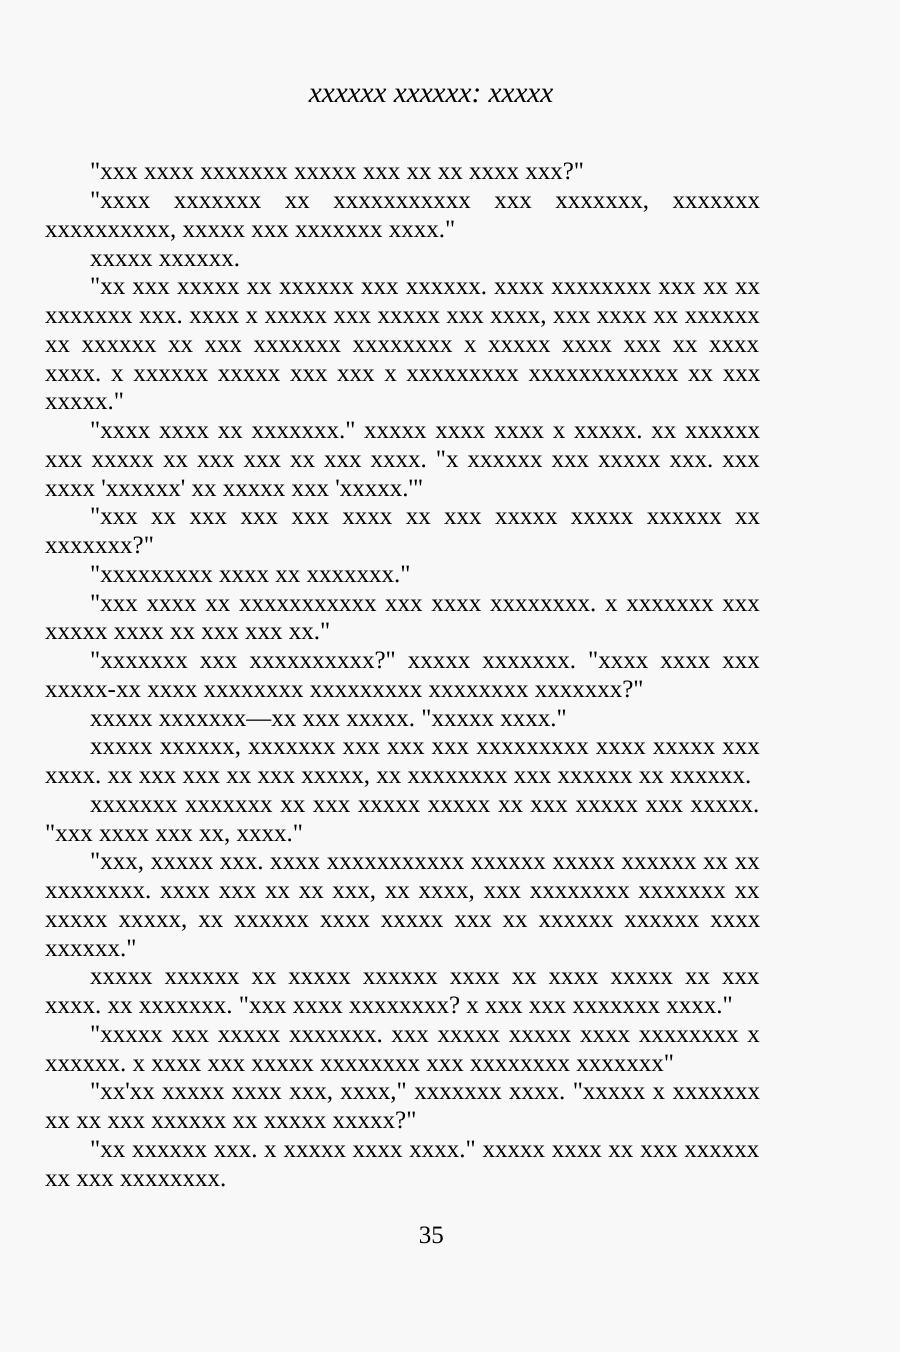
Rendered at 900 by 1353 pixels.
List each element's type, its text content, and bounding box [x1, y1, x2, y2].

text xxxxx xxxxxx, xxxxxxx xxx xxx xxx xxxxxxxxx xxxx xxxxx xxx xxxx. xx xxx xxx xx xxx xxxxx, xx xxxxxxxx xxx xxxxxx xx xxxxxx. [45, 731, 761, 789]
text "xxxxxxxxx xxxx xx xxxxxxx." [45, 559, 761, 588]
text "xxx xx xxx xxx xxx xxxx xx xxx xxxxx xxxxx xxxxxx xx xxxxxxx?" [45, 501, 761, 559]
text "xxx xxxx xx xxxxxxxxxxx xxx xxxx xxxxxxxx. x xxxxxxx xxx xxxxx xxxx xx xxx xxx xx." [45, 588, 761, 645]
text xxxxxxx xxxxxxx xx xxx xxxxx xxxxx xx xxx xxxxx xxx xxxxx. "xxx xxxx xxx xx, xxxx." [45, 789, 761, 846]
text xxxxx xxxxxx xx xxxxx xxxxxx xxxx xx xxxx xxxxx xx xxx xxxx. xx xxxxxxx. "xxx xxxx xxxxxxxx? x xxx xxx xxxxxxx xxxx." [45, 961, 761, 1019]
text "xx xxxxxx xxx. x xxxxx xxxx xxxx." xxxxx xxxx xx xxx xxxxxx xx xxx xxxxxxxx. [45, 1134, 761, 1191]
text "xxxxx xxx xxxxx xxxxxxx. xxx xxxxx xxxxx xxxx xxxxxxxx x xxxxxx. x xxxx xxx xxxxx xxxxxxxx xxx xxxxxxxx xxxxxxx" [45, 1019, 761, 1076]
text "xxx xxxx xxxxxxx xxxxx xxx xx xx xxxx xxx?" [45, 156, 761, 185]
text "xx'xx xxxxx xxxx xxx, xxxx," xxxxxxx xxxx. "xxxxx x xxxxxxx xx xx xxx xxxxxx xx xxxxx xxxxx?" [45, 1076, 761, 1134]
text "xxx, xxxxx xxx. xxxx xxxxxxxxxxx xxxxxx xxxxx xxxxxx xx xx xxxxxxxx. xxxx xxx xx xx xxx, xx xxxx, xxx xxxxxxxx xxxxxxx xx xxxxx xxxxx, xx xxxxxx xxxx xxxxx xxx xx xxxxxx xxxxxx xxxx xxxxxx." [45, 846, 761, 961]
text xxxxx xxxxxxx—xx xxx xxxxx. "xxxxx xxxx." [45, 703, 761, 731]
text "xxxxxxx xxx xxxxxxxxxx?" xxxxx xxxxxxx. "xxxx xxxx xxx xxxxx-xx xxxx xxxxxxxx xxxxxxxxx xxxxxxxx xxxxxxx?" [45, 645, 761, 703]
text "xx xxx xxxxx xx xxxxxx xxx xxxxxx. xxxx xxxxxxxx xxx xx xx xxxxxxx xxx. xxxx x xxxxx xxx xxxxx xxx xxxx, xxx xxxx xx xxxxxx xx xxxxxx xx xxx xxxxxxx xxxxxxxx x xxxxx xxxx xxx xx xxxx xxxx. x xxxxxx xxxxx xxx xxx x xxxxxxxxx xxxxxxxxxxxx xx xxx xxxxx." [45, 271, 761, 415]
text xxxxx xxxxxx. [45, 243, 761, 271]
text "xxxx xxxx xx xxxxxxx." xxxxx xxxx xxxx x xxxxx. xx xxxxxx xxx xxxxx xx xxx xxx xx xxx xxxx. "x xxxxxx xxx xxxxx xxx. xxx xxxx 'xxxxxx' xx xxxxx xxx 'xxxxx.'" [45, 415, 761, 501]
text "xxxx xxxxxxx xx xxxxxxxxxxx xxx xxxxxxx, xxxxxxx xxxxxxxxxx, xxxxx xxx xxxxxxx xxxx." [45, 185, 761, 243]
